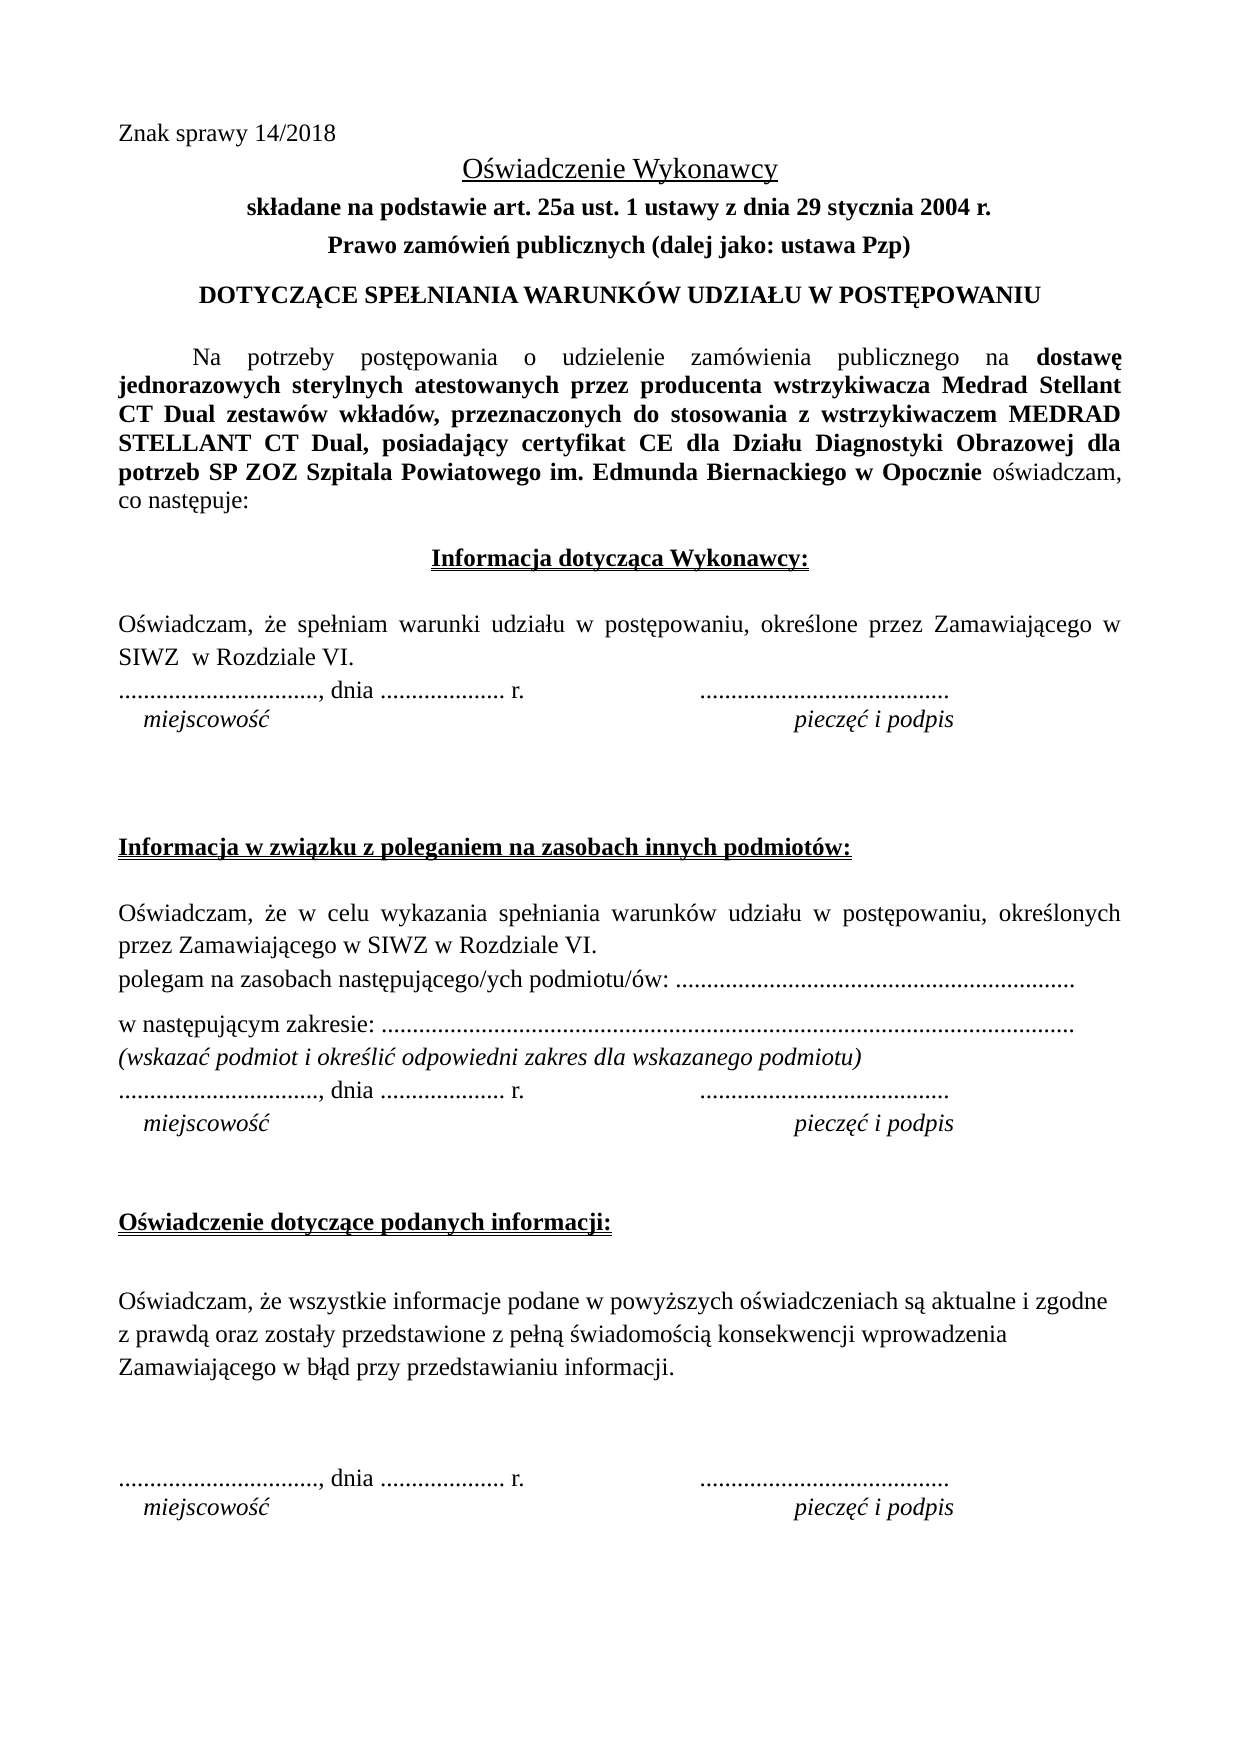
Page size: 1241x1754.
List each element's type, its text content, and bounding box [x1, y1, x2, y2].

text ................................, dnia .................... r. ........................................ [118, 675, 1122, 704]
text polegam na zasobach następującego/ych podmiotu/ów: ................................................................ [118, 964, 1122, 992]
text ................................, dnia .................... r. ........................................ [118, 1075, 1122, 1104]
text Oświadczam, że spełniam warunki udziału w postępowaniu, określone przez Zamawiającego w SIWZ w Rozdziale VI. [118, 609, 1122, 671]
subtitle Oświadczenie Wykonawcy [118, 151, 1122, 185]
text Oświadczam, że w celu wykazania spełniania warunków udziału w postępowaniu, określonych przez Zamawiającego w SIWZ w Rozdziale VI. [118, 898, 1122, 959]
text miejscowość pieczęć i podpis [118, 704, 1122, 732]
text Oświadczam, że wszystkie informacje podane w powyższych oświadczeniach są aktualne i zgodne z prawdą oraz zostały przedstawione z pełną świadomością konsekwencji wprowadzenia Zamawiającego w błąd przy przedstawianiu informacji. [118, 1286, 1122, 1381]
text Informacja w związku z poleganiem na zasobach innych podmiotów: [118, 832, 1122, 860]
text (wskazać podmiot i określić odpowiedni zakres dla wskazanego podmiotu) [118, 1042, 1122, 1071]
text miejscowość pieczęć i podpis [118, 1492, 1122, 1521]
text Informacja dotycząca Wykonawcy: [118, 543, 1122, 572]
text Znak sprawy 14/2018 [118, 118, 1122, 147]
text składane na podstawie art. 25a ust. 1 ustawy z dnia 29 stycznia 2004 r. Prawo zamówień publicznych (dalej jako: ustawa Pzp) [118, 185, 1120, 261]
text Na potrzeby postępowania o udzielenie zamówienia publicznego na dostawę jednorazowych sterylnych atestowanych przez producenta wstrzykiwacza Medrad Stellant CT Dual zestawów wkładów, przeznaczonych do stosowania z wstrzykiwaczem MEDRAD STELLANT CT Dual, posiadający certyfikat CE dla Działu Diagnostyki Obrazowej dla potrzeb SP ZOZ Szpitala Powiatowego im. Edmunda Biernackiego w Opocznie oświadczam, co następuje: [118, 342, 1122, 514]
subtitle DOTYCZĄCE SPEŁNIANIA WARUNKÓW UDZIAŁU W POSTĘPOWANIU [118, 280, 1122, 309]
text Oświadczenie dotyczące podanych informacji: [118, 1207, 1122, 1236]
text miejscowość pieczęć i podpis [118, 1108, 1122, 1137]
text w następującym zakresie: ............................................................................................................... [118, 1009, 1122, 1038]
text ................................, dnia .................... r. ........................................ [118, 1463, 1122, 1492]
